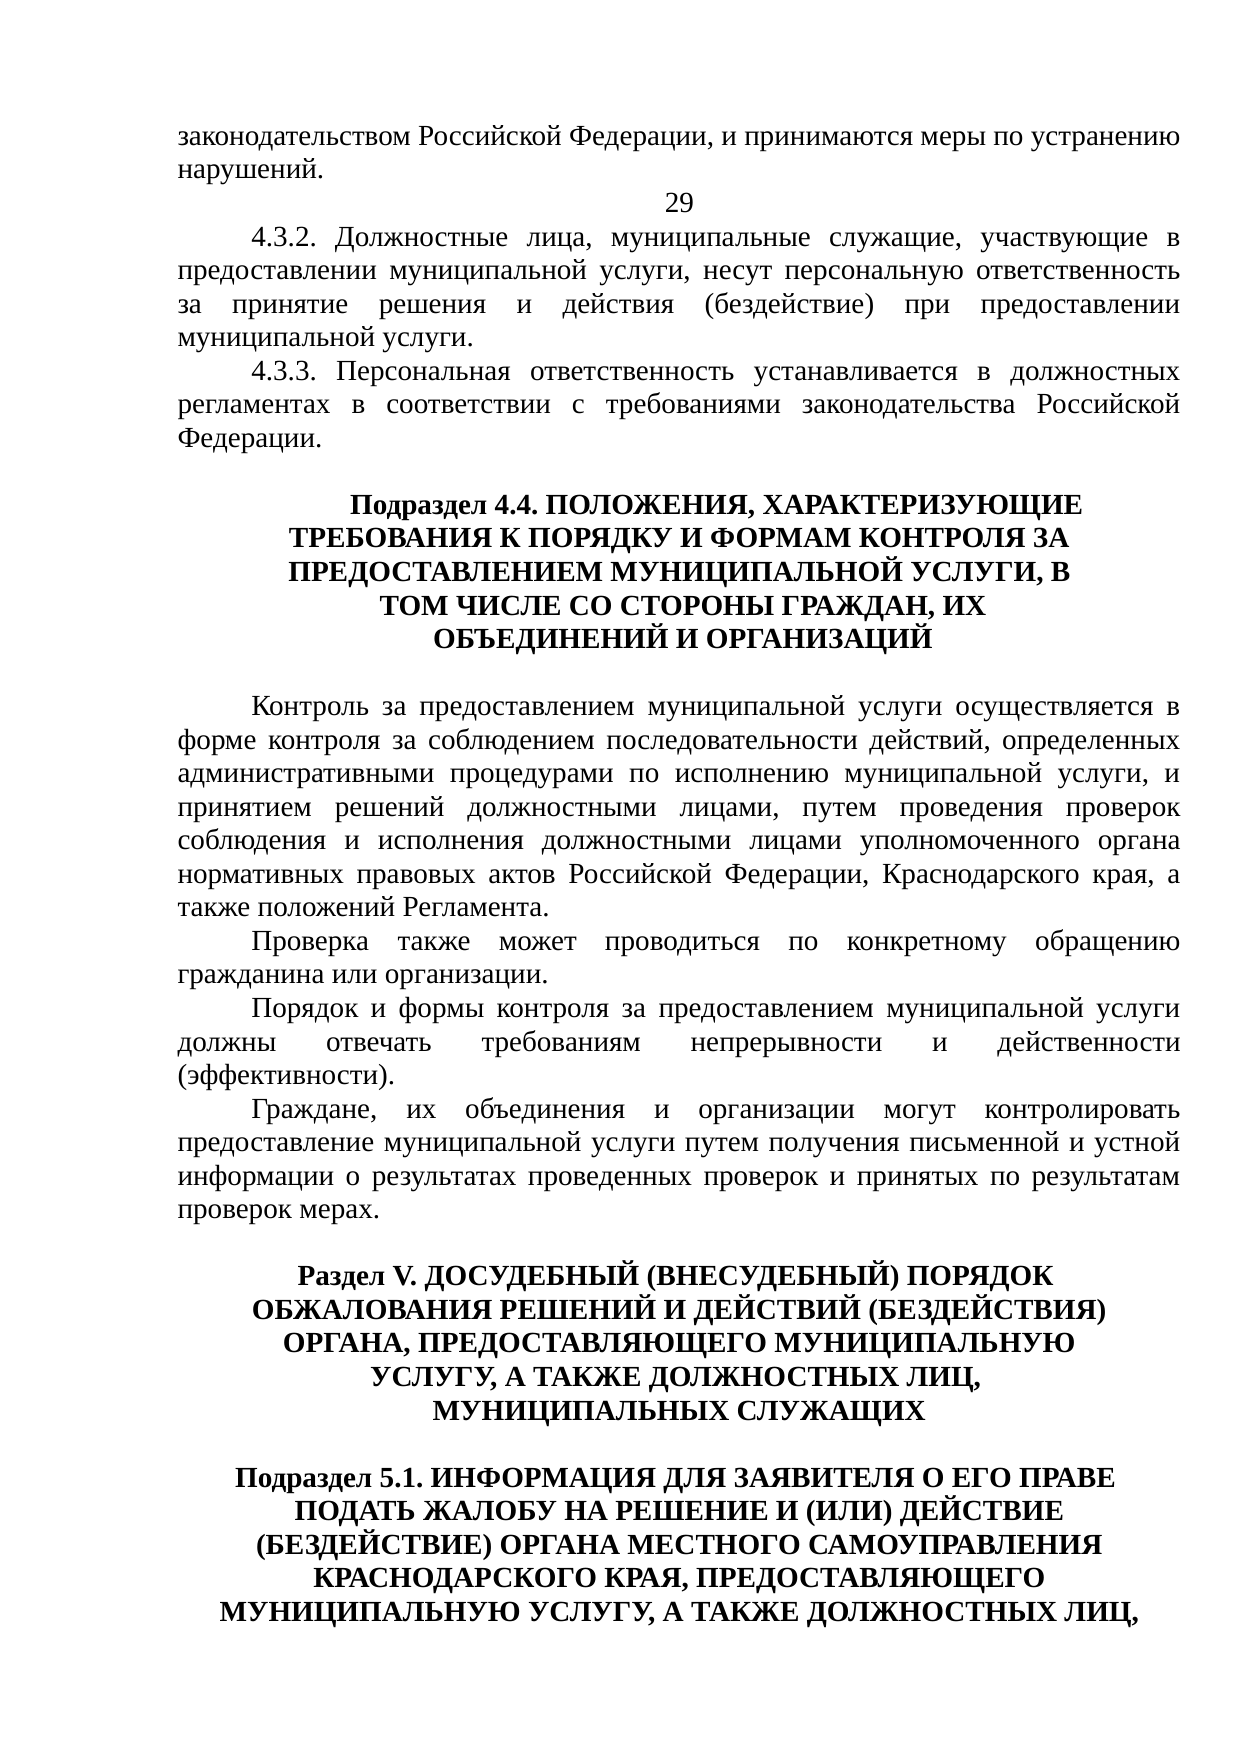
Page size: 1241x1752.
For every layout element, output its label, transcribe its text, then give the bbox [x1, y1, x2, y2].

subtitle законодательством Российской Федерации, и принимаются меры по устранению нарушений. [177, 118, 1181, 185]
subtitle Раздел V. ДОСУДЕБНЫЙ (ВНЕСУДЕБНЫЙ) ПОРЯДОК [177, 1258, 1181, 1292]
subtitle УСЛУГУ, А ТАКЖЕ ДОЛЖНОСТНЫХ ЛИЦ, [177, 1359, 1181, 1393]
subtitle ТОМ ЧИСЛЕ СО СТОРОНЫ ГРАЖДАН, ИХ [177, 588, 1181, 621]
subtitle ОРГАНА, ПРЕДОСТАВЛЯЮЩЕГО МУНИЦИПАЛЬНУЮ [177, 1326, 1181, 1359]
text Контроль за предоставлением муниципальной услуги осуществляется в форме контроля за соблюдением последовательности действий, определенных административными процедурами по исполнению муниципальной услуги, и принятием решений должностными лицами, путем проведения проверок соблюдения и исполнения должностными лицами уполномоченного органа нормативных правовых актов Российской Федерации, Краснодарского края, а также положений Регламента. [177, 688, 1181, 923]
subtitle МУНИЦИПАЛЬНЫХ СЛУЖАЩИХ [177, 1393, 1181, 1426]
subtitle 4.3.3. Персональная ответственность устанавливается в должностных регламентах в соответствии с требованиями законодательства Российской Федерации. [177, 353, 1181, 453]
subtitle ОБЪЕДИНЕНИЙ И ОРГАНИЗАЦИЙ [177, 621, 1181, 655]
subtitle ОБЖАЛОВАНИЯ РЕШЕНИЙ И ДЕЙСТВИЙ (БЕЗДЕЙСТВИЯ) [177, 1292, 1181, 1326]
subtitle Граждане, их объединения и организации могут контролировать предоставление муниципальной услуги путем получения письменной и устной информации о результатах проведенных проверок и принятых по результатам проверок мерах. [177, 1091, 1181, 1225]
subtitle Подраздел 4.4. ПОЛОЖЕНИЯ, ХАРАКТЕРИЗУЮЩИЕ ТРЕБОВАНИЯ К ПОРЯДКУ И ФОРМАМ КОНТРОЛЯ ЗА ПРЕДОСТАВЛЕНИЕМ МУНИЦИПАЛЬНОЙ УСЛУГИ, В [177, 487, 1181, 588]
subtitle Проверка также может проводиться по конкретному обращению гражданина или организации. [177, 923, 1181, 990]
subtitle 29 [177, 185, 1181, 219]
subtitle 4.3.2. Должностные лица, муниципальные служащие, участвующие в предоставлении муниципальной услуги, несут персональную ответственность за принятие решения и действия (бездействие) при предоставлении муниципальной услуги. [177, 219, 1181, 353]
subtitle Порядок и формы контроля за предоставлением муниципальной услуги должны отвечать требованиям непрерывности и действенности (эффективности). [177, 990, 1181, 1091]
subtitle Подраздел 5.1. ИНФОРМАЦИЯ ДЛЯ ЗАЯВИТЕЛЯ О ЕГО ПРАВЕ ПОДАТЬ ЖАЛОБУ НА РЕШЕНИЕ И (ИЛИ) ДЕЙСТВИЕ (БЕЗДЕЙСТВИЕ) ОРГАНА МЕСТНОГО САМОУПРАВЛЕНИЯ КРАСНОДАРСКОГО КРАЯ, ПРЕДОСТАВЛЯЮЩЕГО МУНИЦИПАЛЬНУЮ УСЛУГУ, А ТАКЖЕ ДОЛЖНОСТНЫХ ЛИЦ, [177, 1460, 1181, 1627]
